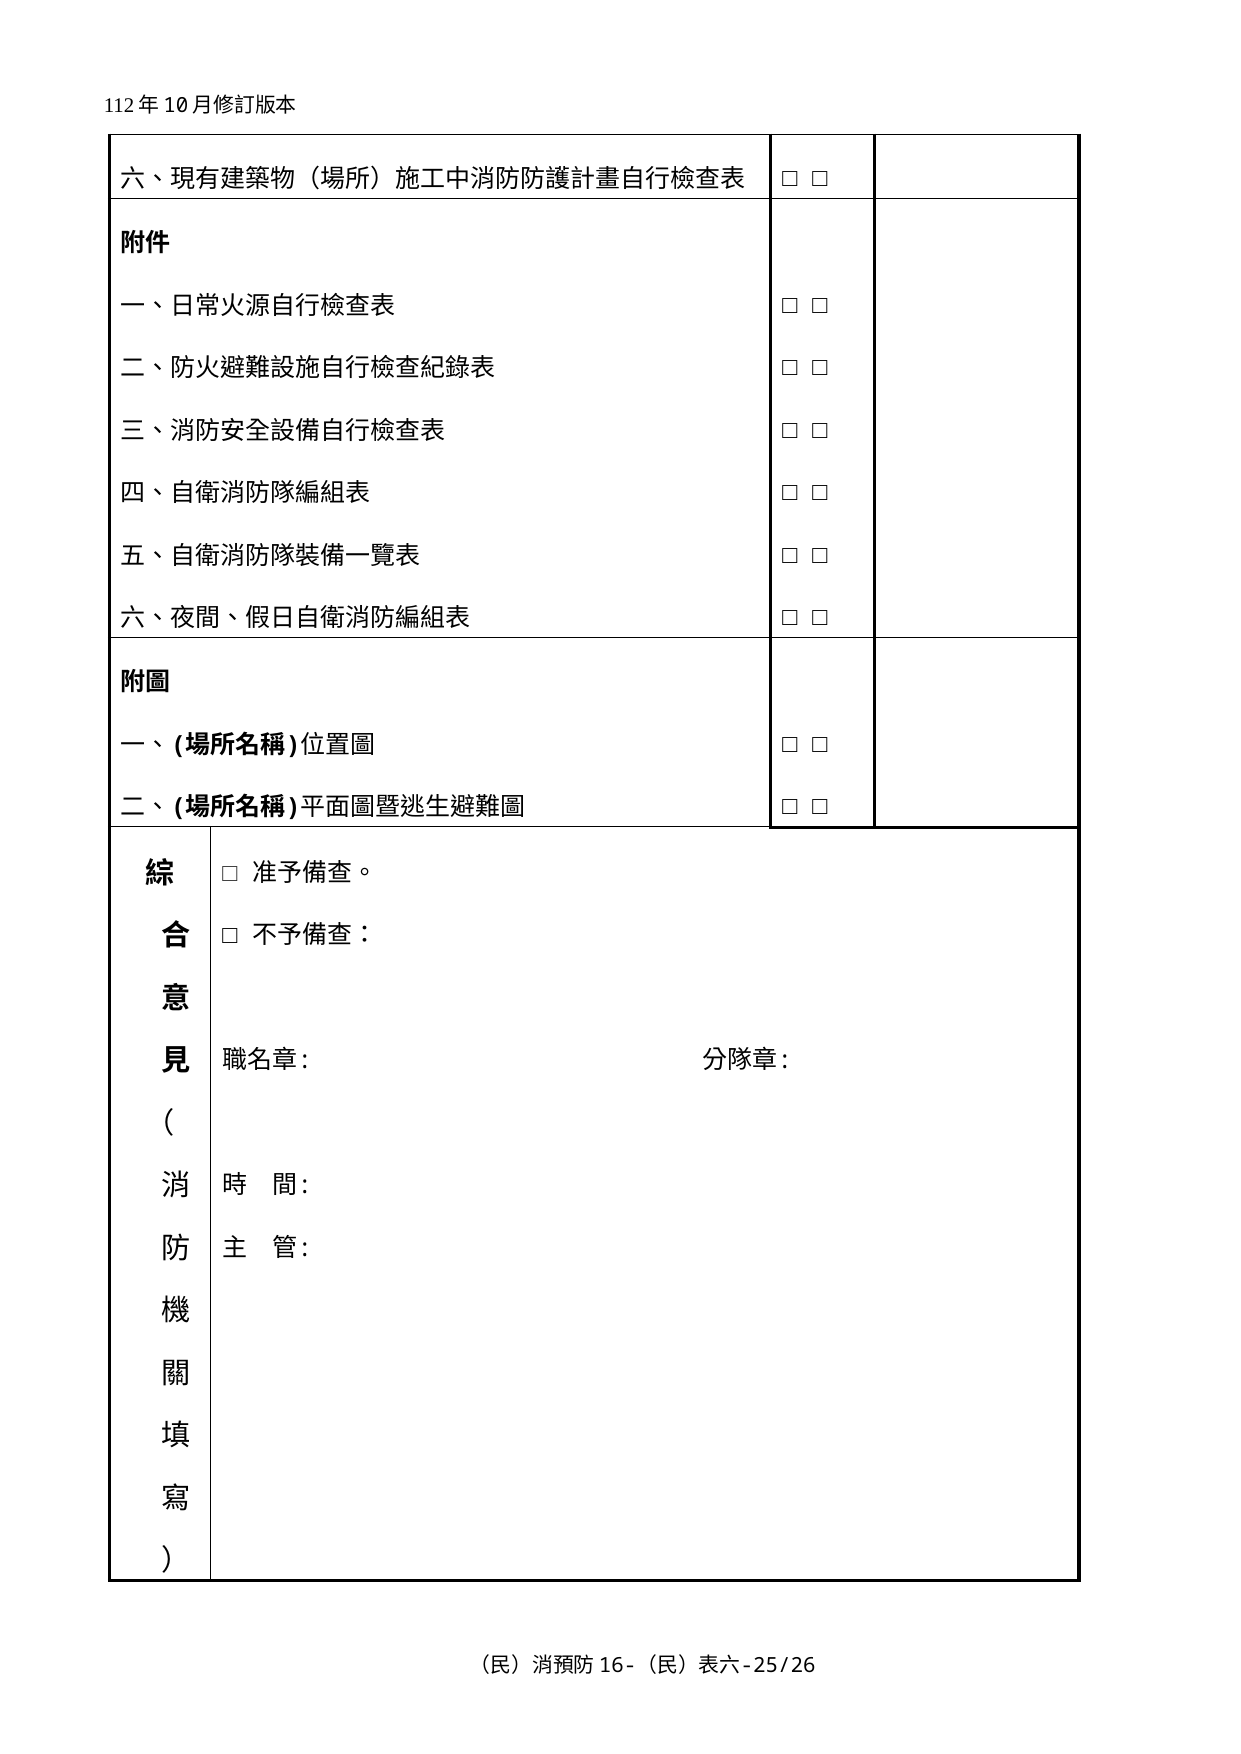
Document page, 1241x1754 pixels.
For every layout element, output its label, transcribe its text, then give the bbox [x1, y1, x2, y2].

table_cell 附圖 一、(場所名稱)位置圖 二、(場所名稱)平面圖暨逃生避難圖 [111, 638, 769, 826]
table_cell □ 准予備查。 □ 不予備查： 職名章: 分隊章: 時 間: 主 管: [211, 827, 1077, 1579]
table_cell □ □ □ □ [772, 638, 873, 826]
table_cell □ □ [772, 135, 873, 198]
table_cell 綜合意見 （消防機關填寫） [111, 827, 210, 1579]
table_cell [876, 638, 1077, 826]
table_cell 附件 一、日常火源自行檢查表 二、防火避難設施自行檢查紀錄表 三、消防安全設備自行檢查表 四、自衛消防隊編組表 五、自衛消防隊裝備一覽表 六、夜間、假日自衛消防編組表 [111, 199, 769, 637]
table_cell □ □ □ □ □ □ □ □ □ □ □ □ [772, 199, 873, 637]
table_cell [876, 135, 1077, 198]
table_cell 六、現有建築物（場所）施工中消防防護計畫自行檢查表 [111, 135, 769, 198]
table_cell [876, 199, 1077, 637]
